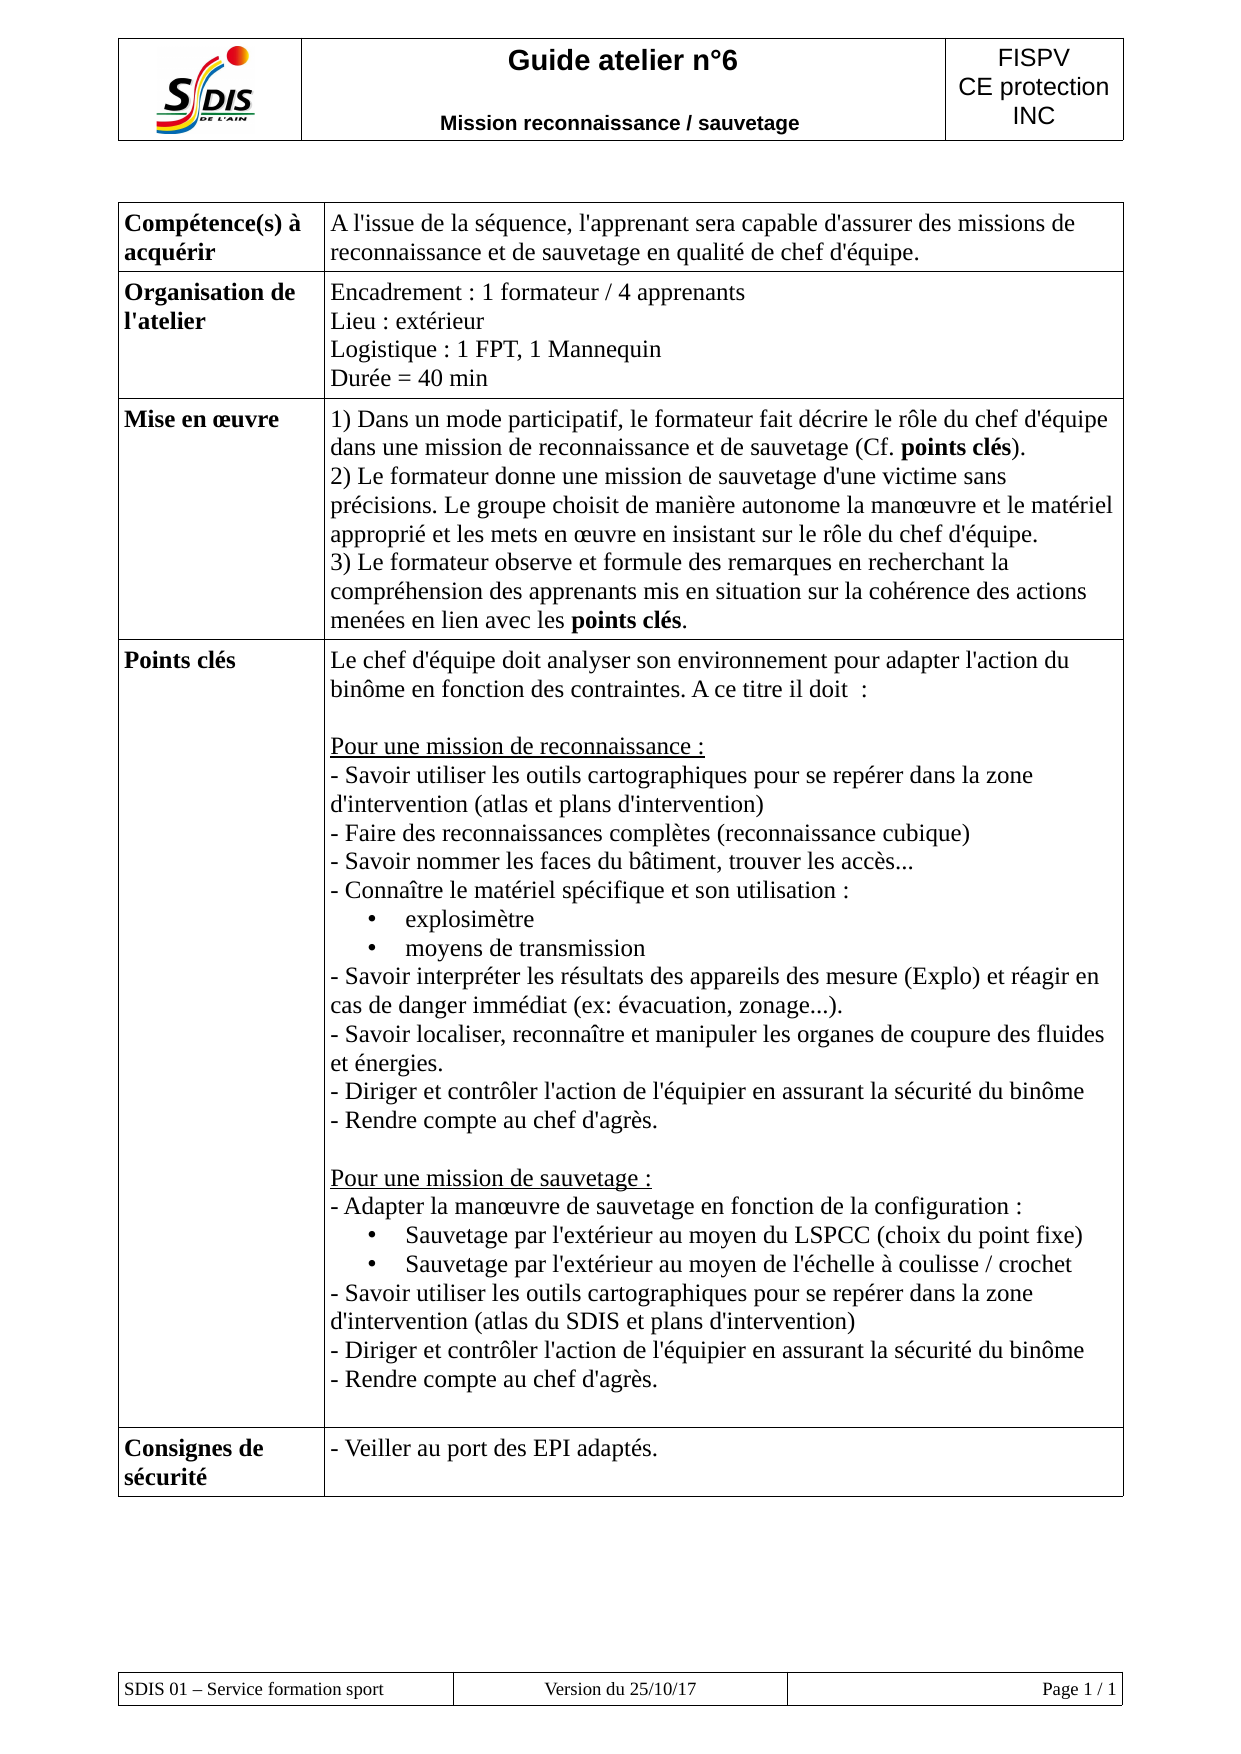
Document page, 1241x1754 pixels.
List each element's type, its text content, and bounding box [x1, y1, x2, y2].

table_cell Organisation de l'atelier [119, 272, 324, 398]
table_header Compétence(s) à acquérir [119, 203, 324, 271]
table_cell Consignes de sécurité [119, 1428, 324, 1496]
table_cell Encadrement : 1 formateur / 4 apprenants Lieu : extérieur Logistique : 1 FPT, 1 Mannequin Durée = 40 min [325, 272, 1123, 398]
table_header A l'issue de la séquence, l'apprenant sera capable d'assurer des missions de reconnaissance et de sauvetage en qualité de chef d'équipe. [325, 203, 1123, 271]
table_cell 1) Dans un mode participatif, le formateur fait décrire le rôle du chef d'équipe dans une mission de reconnaissance et de sauvetage (Cf. points clés). 2) Le formateur donne une mission de sauvetage d'une victime sans précisions. Le groupe choisit de manière autonome la manœuvre et le matériel approprié et les mets en œuvre en insistant sur le rôle du chef d'équipe. 3) Le formateur observe et formule des remarques en recherchant la compréhension des apprenants mis en situation sur la cohérence des actions menées en lien avec les points clés. [325, 399, 1123, 639]
table_cell Points clés [119, 640, 324, 1427]
table_cell - Veiller au port des EPI adaptés. [325, 1428, 1123, 1496]
picture [156, 46, 255, 134]
table_cell Le chef d'équipe doit analyser son environnement pour adapter l'action du binôme en fonction des contraintes. A ce titre il doit : Pour une mission de reconnaissance : - Savoir utiliser les outils cartographiques pour se repérer dans la zone d'intervention (atlas et plans d'intervention) - Faire des reconnaissances complètes (reconnaissance cubique) - Savoir nommer les faces du bâtiment, trouver les accès... - Connaître le matériel spécifique et son utilisation : explosimètre moyens de transmission - Savoir interpréter les résultats des appareils des mesure (Explo) et réagir en cas de danger immédiat (ex: évacuation, zonage...). - Savoir localiser, reconnaître et manipuler les organes de coupure des fluides et énergies. - Diriger et contrôler l'action de l'équipier en assurant la sécurité du binôme - Rendre compte au chef d'agrès. Pour une mission de sauvetage : - Adapter la manœuvre de sauvetage en fonction de la configuration : Sauvetage par l'extérieur au moyen du LSPCC (choix du point fixe) Sauvetage par l'extérieur au moyen de l'échelle à coulisse / crochet - Savoir utiliser les outils cartographiques pour se repérer dans la zone d'intervention (atlas du SDIS et plans d'intervention) - Diriger et contrôler l'action de l'équipier en assurant la sécurité du binôme - Rendre compte au chef d'agrès. [325, 640, 1123, 1427]
table_cell Mise en œuvre [119, 399, 324, 639]
